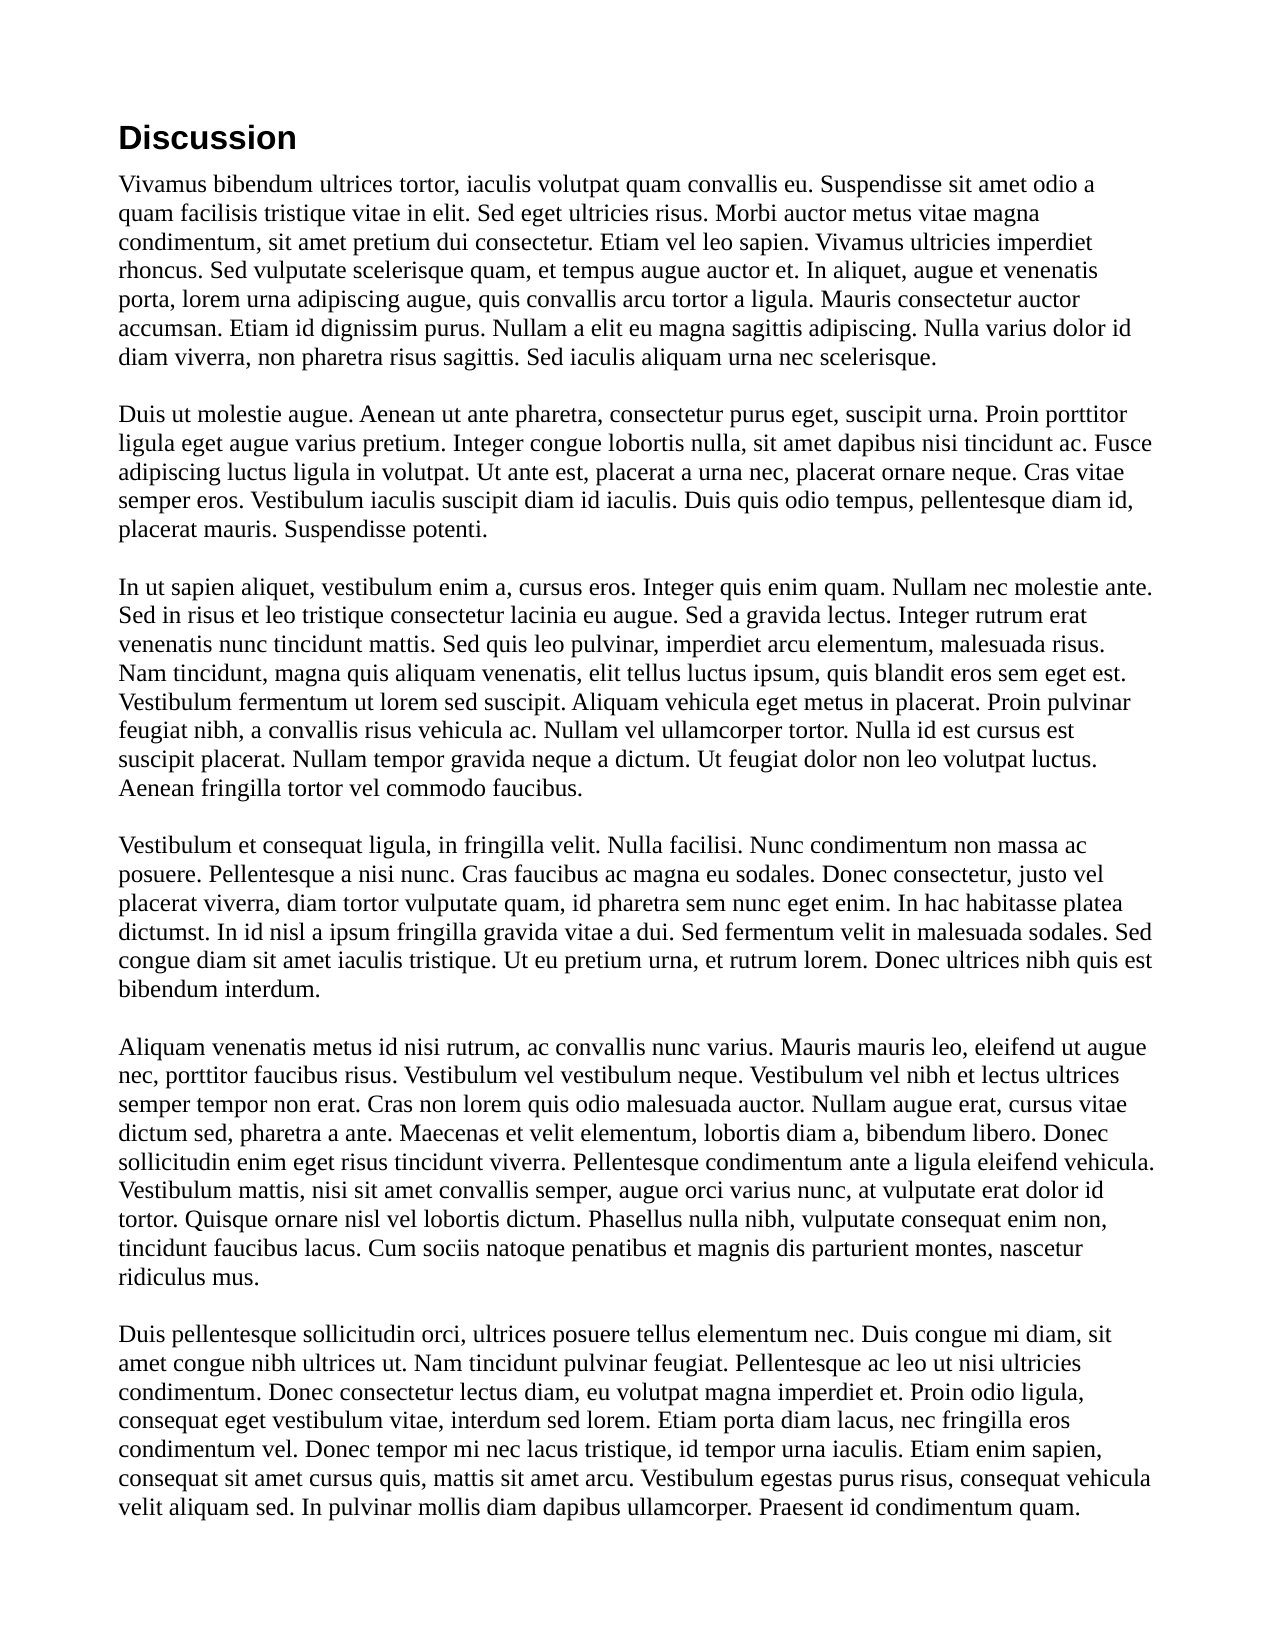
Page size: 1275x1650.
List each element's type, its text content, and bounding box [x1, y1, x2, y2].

text Vestibulum et consequat ligula, in fringilla velit. Nulla facilisi. Nunc condimentum non massa ac posuere. Pellentesque a nisi nunc. Cras faucibus ac magna eu sodales. Donec consectetur, justo vel placerat viverra, diam tortor vulputate quam, id pharetra sem nunc eget enim. In hac habitasse platea dictumst. In id nisl a ipsum fringilla gravida vitae a dui. Sed fermentum velit in malesuada sodales. Sed congue diam sit amet iaculis tristique. Ut eu pretium urna, et rutrum lorem. Donec ultrices nibh quis est bibendum interdum. [118, 831, 1157, 1003]
text Duis pellentesque sollicitudin orci, ultrices posuere tellus elementum nec. Duis congue mi diam, sit amet congue nibh ultrices ut. Nam tincidunt pulvinar feugiat. Pellentesque ac leo ut nisi ultricies condimentum. Donec consectetur lectus diam, eu volutpat magna imperdiet et. Proin odio ligula, consequat eget vestibulum vitae, interdum sed lorem. Etiam porta diam lacus, nec fringilla eros condimentum vel. Donec tempor mi nec lacus tristique, id tempor urna iaculis. Etiam enim sapien, consequat sit amet cursus quis, mattis sit amet arcu. Vestibulum egestas purus risus, consequat vehicula velit aliquam sed. In pulvinar mollis diam dapibus ullamcorper. Praesent id condimentum quam. [118, 1319, 1157, 1521]
subtitle Discussion [118, 118, 1157, 157]
text Duis ut molestie augue. Aenean ut ante pharetra, consectetur purus eget, suscipit urna. Proin porttitor ligula eget augue varius pretium. Integer congue lobortis nulla, sit amet dapibus nisi tincidunt ac. Fusce adipiscing luctus ligula in volutpat. Ut ante est, placerat a urna nec, placerat ornare neque. Cras vitae semper eros. Vestibulum iaculis suscipit diam id iaculis. Duis quis odio tempus, pellentesque diam id, placerat mauris. Suspendisse potenti. [118, 399, 1157, 543]
text Vivamus bibendum ultrices tortor, iaculis volutpat quam convallis eu. Suspendisse sit amet odio a quam facilisis tristique vitae in elit. Sed eget ultricies risus. Morbi auctor metus vitae magna condimentum, sit amet pretium dui consectetur. Etiam vel leo sapien. Vivamus ultricies imperdiet rhoncus. Sed vulputate scelerisque quam, et tempus augue auctor et. In aliquet, augue et venenatis porta, lorem urna adipiscing augue, quis convallis arcu tortor a ligula. Mauris consectetur auctor accumsan. Etiam id dignissim purus. Nullam a elit eu magna sagittis adipiscing. Nulla varius dolor id diam viverra, non pharetra risus sagittis. Sed iaculis aliquam urna nec scelerisque. [118, 169, 1157, 371]
text Aliquam venenatis metus id nisi rutrum, ac convallis nunc varius. Mauris mauris leo, eleifend ut augue nec, porttitor faucibus risus. Vestibulum vel vestibulum neque. Vestibulum vel nibh et lectus ultrices semper tempor non erat. Cras non lorem quis odio malesuada auctor. Nullam augue erat, cursus vitae dictum sed, pharetra a ante. Maecenas et velit elementum, lobortis diam a, bibendum libero. Donec sollicitudin enim eget risus tincidunt viverra. Pellentesque condimentum ante a ligula eleifend vehicula. Vestibulum mattis, nisi sit amet convallis semper, augue orci varius nunc, at vulputate erat dolor id tortor. Quisque ornare nisl vel lobortis dictum. Phasellus nulla nibh, vulputate consequat enim non, tincidunt faucibus lacus. Cum sociis natoque penatibus et magnis dis parturient montes, nascetur ridiculus mus. [118, 1032, 1157, 1291]
text In ut sapien aliquet, vestibulum enim a, cursus eros. Integer quis enim quam. Nullam nec molestie ante. Sed in risus et leo tristique consectetur lacinia eu augue. Sed a gravida lectus. Integer rutrum erat venenatis nunc tincidunt mattis. Sed quis leo pulvinar, imperdiet arcu elementum, malesuada risus. Nam tincidunt, magna quis aliquam venenatis, elit tellus luctus ipsum, quis blandit eros sem eget est. Vestibulum fermentum ut lorem sed suscipit. Aliquam vehicula eget metus in placerat. Proin pulvinar feugiat nibh, a convallis risus vehicula ac. Nullam vel ullamcorper tortor. Nulla id est cursus est suscipit placerat. Nullam tempor gravida neque a dictum. Ut feugiat dolor non leo volutpat luctus. Aenean fringilla tortor vel commodo faucibus. [118, 572, 1157, 802]
